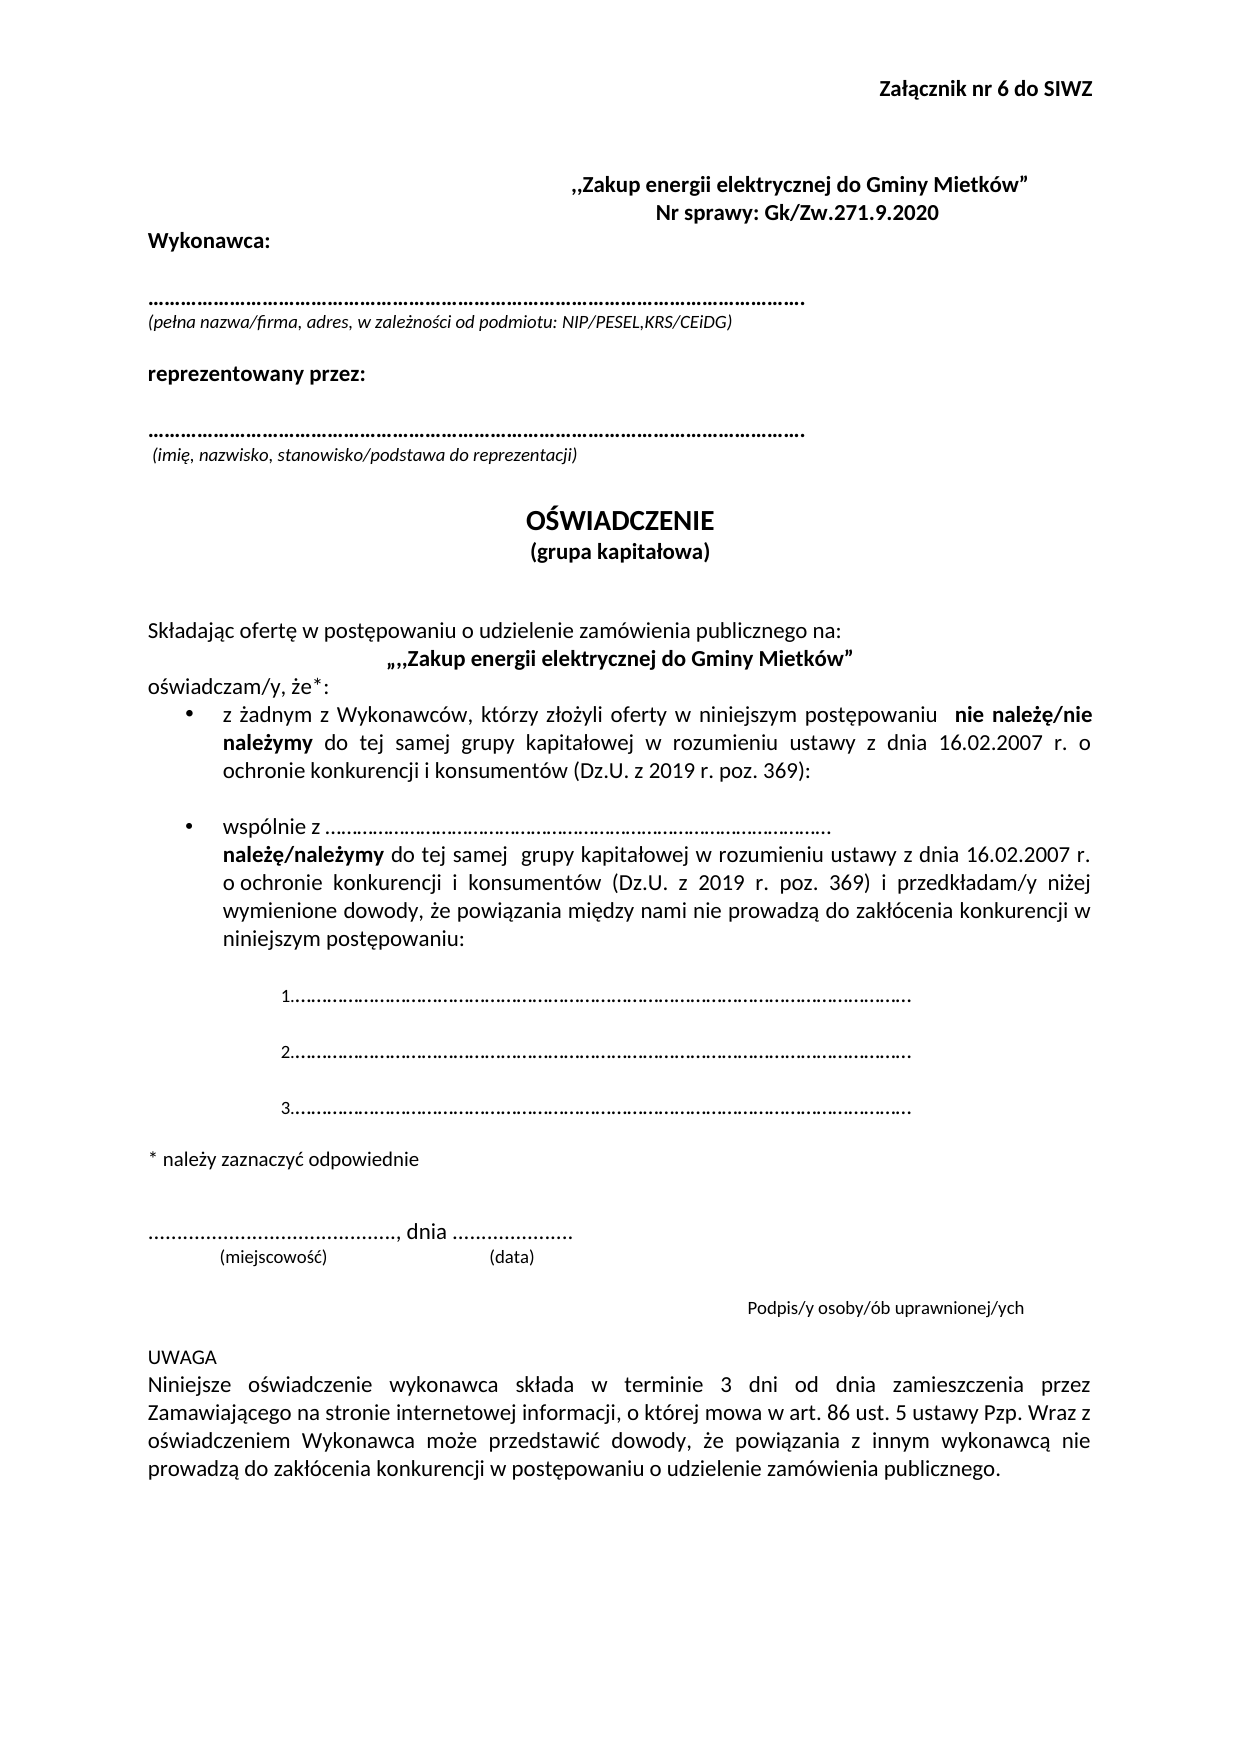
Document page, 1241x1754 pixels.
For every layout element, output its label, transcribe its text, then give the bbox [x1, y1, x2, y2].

text ..........................................., dnia ..................... [148, 1217, 1092, 1245]
text należę/należymy do tej samej grupy kapitałowej w rozumieniu ustawy z dnia 16.02.2007 r. o ochronie konkurencji i konsumentów (Dz.U. z 2019 r. poz. 369) i przedkładam/y niżej wymienione dowody, że powiązania między nami nie prowadzą do zakłócenia konkurencji w niniejszym postępowaniu: [223, 840, 1092, 952]
text …………………………………………………………………………………………………………. [148, 415, 1092, 443]
text …………………………………………………………………………………………………………. [148, 283, 1092, 311]
text Podpis/y osoby/ób uprawnionej/ych [679, 1296, 1092, 1319]
text Nr sprawy: Gk/Zw.271.9.2020 [502, 198, 1092, 227]
text ,,Zakup energii elektrycznej do Gminy Mietków” [502, 171, 1092, 198]
text (imię, nazwisko, stanowisko/podstawa do reprezentacji) [148, 443, 1092, 466]
text Składając ofertę w postępowaniu o udzielenie zamówienia publicznego na: [148, 616, 1092, 644]
list ……………………………………………………………………………………………………… [281, 1092, 1092, 1120]
text UWAGA [148, 1344, 1092, 1370]
text oświadczam/y, że*: [148, 672, 1092, 700]
text (grupa kapitałowa) [148, 537, 1092, 565]
text (miejscowość) (data) [148, 1245, 1092, 1268]
text (pełna nazwa/firma, adres, w zależności od podmiotu: NIP/PESEL,KRS/CEiDG) [148, 311, 1092, 333]
list z żadnym z Wykonawców, którzy złożyli oferty w niniejszym postępowaniu nie należę/nie należymy do tej samej grupy kapitałowej w rozumieniu ustawy z dnia 16.02.2007 r. o ochronie konkurencji i konsumentów (Dz.U. z 2019 r. poz. 369): [185, 700, 1093, 784]
text * należy zaznaczyć odpowiednie [148, 1146, 1092, 1171]
text „,,Zakup energii elektrycznej do Gminy Mietków” [148, 644, 1092, 672]
text reprezentowany przez: [148, 359, 1092, 387]
text Wykonawca: [148, 227, 1092, 254]
text Niniejsze oświadczenie wykonawca składa w terminie 3 dni od dnia zamieszczenia przez Zamawiającego na stronie internetowej informacji, o której mowa w art. 86 ust. 5 ustawy Pzp. Wraz z oświadczeniem Wykonawca może przedstawić dowody, że powiązania z innym wykonawcą nie prowadzą do zakłócenia konkurencji w postępowaniu o udzielenie zamówienia publicznego. [148, 1370, 1092, 1482]
list ……………………………………………………………………………………………………… [281, 1036, 1092, 1064]
text OŚWIADCZENIE [148, 502, 1092, 537]
list ……………………………………………………………………………………………………… [281, 980, 1092, 1008]
list wspólnie z …………………………………………………………………………………… [185, 812, 1093, 840]
